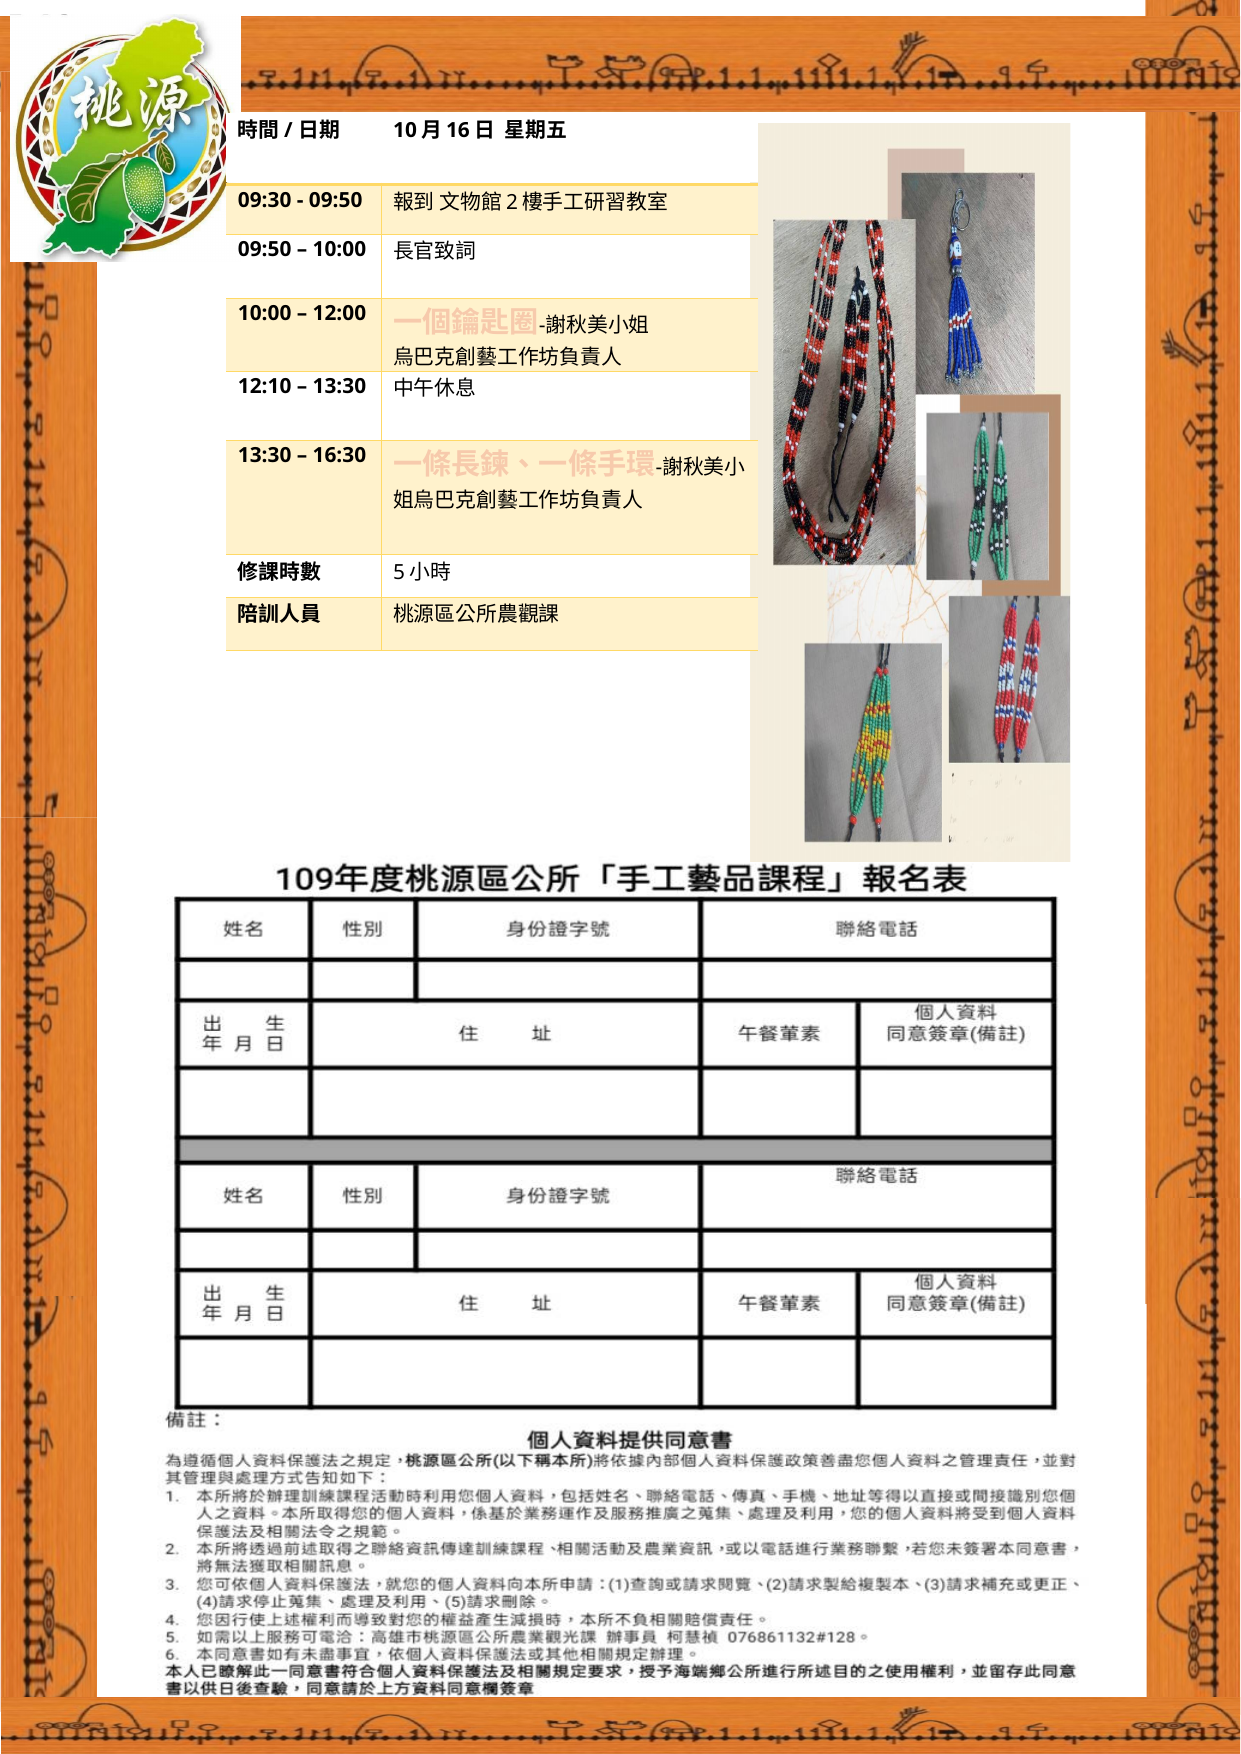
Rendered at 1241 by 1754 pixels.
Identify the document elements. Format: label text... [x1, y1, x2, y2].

table_cell 報到 文物館2樓手工研習教室 [382, 186, 758, 234]
table_cell 5小時 [382, 555, 758, 597]
table_header 時間 / 日期 [226, 113, 382, 182]
picture [0, 1, 1241, 1754]
table_header 10月16日 星期五 [382, 113, 758, 182]
table_cell 陪訓人員 [226, 598, 381, 650]
table_cell 12:10 – 13:30 [226, 372, 381, 440]
table_cell 一條長鍊、一條手環-謝秋美小姐烏巴克創藝工作坊負責人 [382, 441, 758, 554]
table_cell 09:50 – 10:00 [226, 235, 381, 298]
table_cell 13:30 – 16:30 [226, 441, 381, 554]
table_cell 中午休息 [382, 372, 758, 440]
table_cell 10:00 – 12:00 [226, 299, 381, 371]
table_cell 修課時數 [226, 555, 381, 597]
table_cell 一個鑰匙圈-謝秋美小姐 烏巴克創藝工作坊負責人 [382, 299, 758, 371]
table_cell 桃源區公所農觀課 [382, 598, 758, 650]
table_cell 長官致詞 [382, 235, 758, 298]
table_cell 09:30 - 09:50 [226, 186, 381, 234]
